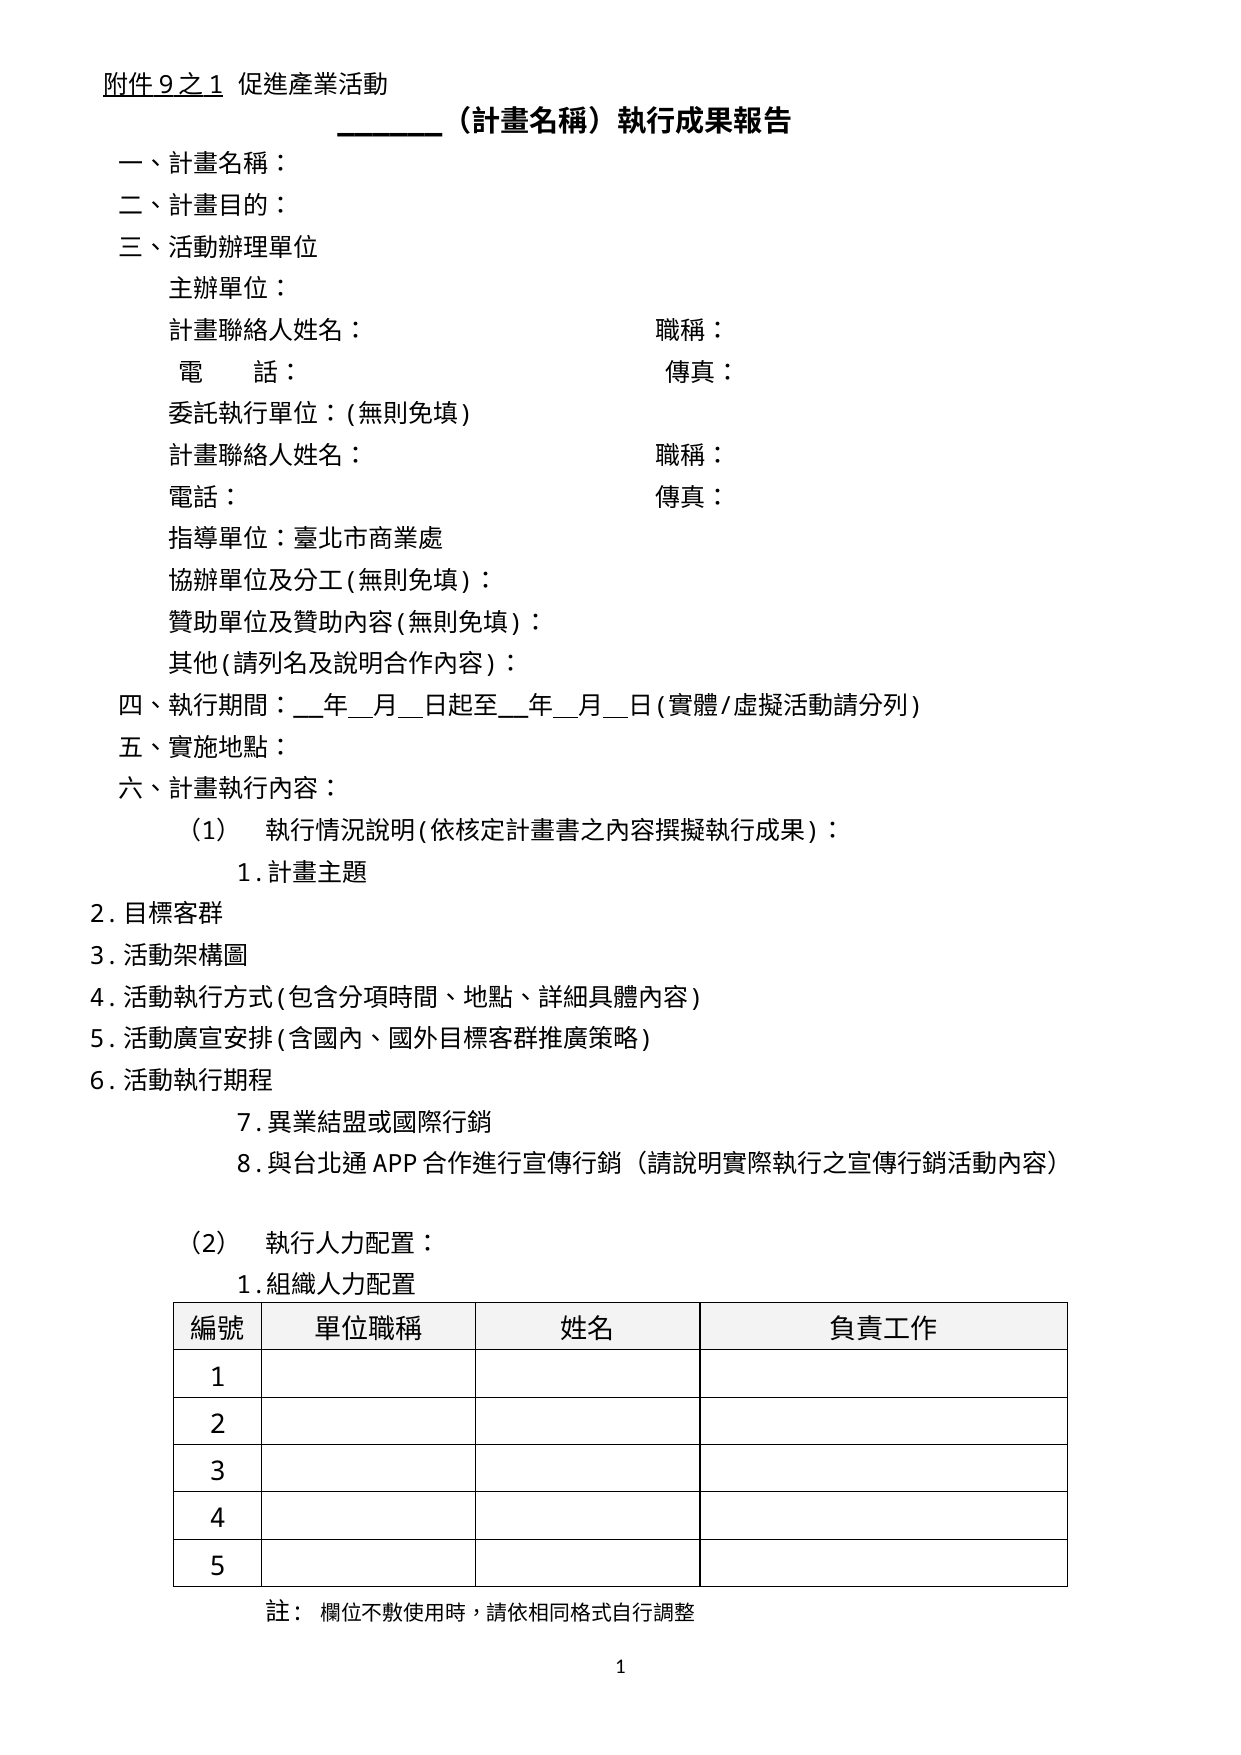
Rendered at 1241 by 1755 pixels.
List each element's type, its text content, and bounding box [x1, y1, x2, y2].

text 其他(請列名及說明合作內容)： [118, 639, 1122, 681]
text 一、計畫名稱： [118, 139, 1122, 181]
table_cell 2 [174, 1398, 261, 1444]
text 註: 欄位不敷使用時，請依相同格式自行調整 [265, 1587, 1122, 1628]
table_cell [262, 1492, 475, 1538]
text 計畫聯絡人姓名： 職稱： [118, 306, 1122, 348]
table_header 單位職稱 [262, 1303, 475, 1349]
table_header 負責工作 [701, 1303, 1067, 1349]
table_cell 5 [174, 1540, 261, 1586]
text 委託執行單位：(無則免填) [118, 389, 1122, 431]
table_header 姓名 [476, 1303, 699, 1349]
table_cell [262, 1350, 475, 1397]
list 執行情況說明(依核定計畫書之內容撰擬執行成果)： [176, 806, 1122, 848]
table_cell 4 [174, 1492, 261, 1538]
list 活動執行方式(包含分項時間、地點、詳細具體內容) [89, 973, 1122, 1014]
table_cell [262, 1398, 475, 1444]
text 三、活動辦理單位 [118, 223, 1122, 264]
list 活動架構圖 [89, 931, 1122, 973]
table_cell [701, 1492, 1067, 1538]
text 計畫聯絡人姓名： 職稱： [118, 431, 1122, 473]
text 五、實施地點： [118, 723, 1122, 764]
text 附件9之1 促進產業活動 [100, 75, 1122, 98]
list 活動執行期程 [89, 1056, 1122, 1098]
text 協辦單位及分工(無則免填)： [118, 556, 1122, 598]
table_cell [476, 1445, 699, 1491]
table_cell [701, 1350, 1067, 1397]
table_cell [701, 1445, 1067, 1491]
text ______（計畫名稱）執行成果報告 [118, 98, 1122, 139]
table_cell [476, 1398, 699, 1444]
table_cell 1 [174, 1350, 261, 1397]
text 1.組織人力配置 [118, 1260, 1122, 1302]
text 二、計畫目的： [118, 181, 1122, 223]
list 活動廣宣安排(含國內、國外目標客群推廣策略) [89, 1014, 1122, 1056]
list 計畫主題 [236, 848, 1122, 889]
text 贊助單位及贊助內容(無則免填)： [118, 598, 1122, 639]
table_cell [701, 1398, 1067, 1444]
table_cell [262, 1445, 475, 1491]
table_cell 3 [174, 1445, 261, 1491]
table_cell [476, 1492, 699, 1538]
table_cell [476, 1350, 699, 1397]
table_cell [476, 1540, 699, 1586]
text 電話： 傳真： [118, 473, 1122, 514]
text 指導單位：臺北市商業處 [118, 514, 1122, 556]
table_cell [701, 1540, 1067, 1586]
text 四、執行期間：__年 月 日起至__年 月 日(實體/虛擬活動請分列) [118, 681, 1122, 723]
table_header 編號 [174, 1303, 261, 1349]
text 六、計畫執行內容： [118, 764, 1122, 806]
list 異業結盟或國際行銷 [236, 1098, 1122, 1139]
list 目標客群 [89, 889, 1122, 931]
text 電 話： 傳真： [118, 348, 1122, 389]
list 與台北通APP合作進行宣傳行銷（請說明實際執行之宣傳行銷活動內容） [236, 1139, 1122, 1181]
table_cell [262, 1540, 475, 1586]
list 執行人力配置： [176, 1219, 1122, 1260]
text 主辦單位： [118, 264, 1122, 306]
